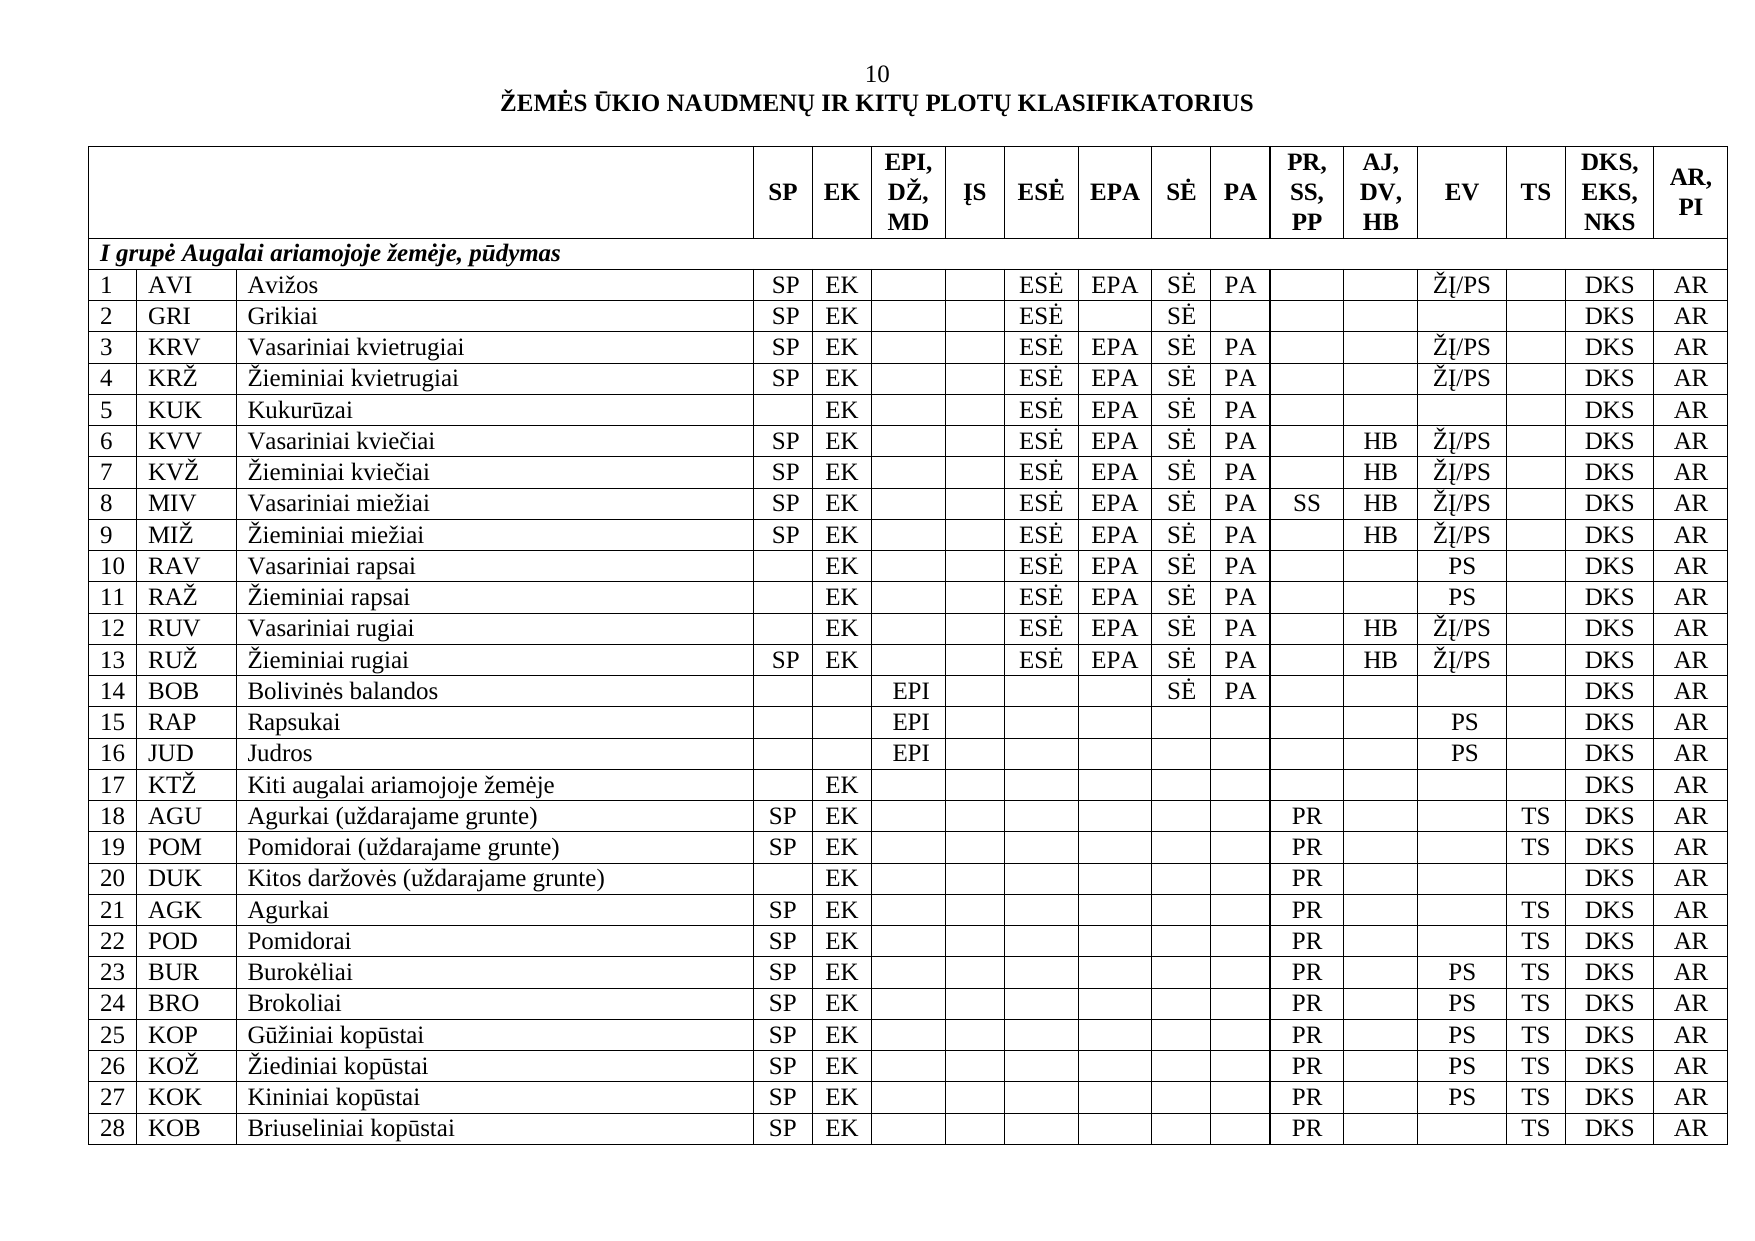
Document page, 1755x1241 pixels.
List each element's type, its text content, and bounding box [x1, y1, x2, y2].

table_cell PR [1271, 832, 1343, 862]
table_cell RUŽ [137, 645, 236, 675]
table_cell SP [754, 926, 812, 956]
table_cell SP [754, 457, 812, 487]
table_cell [872, 614, 945, 644]
table_cell HB [1344, 457, 1417, 487]
table_cell SP [754, 1114, 812, 1144]
table_cell [754, 395, 812, 425]
table_cell [1211, 770, 1269, 800]
table_cell ESĖ [1005, 364, 1078, 394]
table_cell [1079, 864, 1151, 894]
table_cell [1152, 989, 1210, 1019]
table_cell ŽĮ/PS [1418, 489, 1506, 519]
table_cell [1507, 582, 1565, 612]
table_cell SĖ [1152, 457, 1210, 487]
table_cell AR [1654, 332, 1727, 362]
table_header AJ,DV,HB [1344, 147, 1417, 237]
table_cell KUK [137, 395, 236, 425]
table_cell Žieminiai rapsai [237, 582, 753, 612]
table_cell KVV [137, 426, 236, 456]
table_cell Žieminiai kvietrugiai [237, 364, 753, 394]
table_cell [872, 1051, 945, 1081]
table_cell DKS [1566, 801, 1653, 831]
table_cell AR [1654, 676, 1727, 706]
table_cell EK [813, 520, 871, 550]
table_cell ŽĮ/PS [1418, 270, 1506, 300]
table_cell [946, 739, 1004, 769]
table_cell KVŽ [137, 457, 236, 487]
table_cell PA [1211, 270, 1269, 300]
table_cell SĖ [1152, 270, 1210, 300]
table_cell Vasariniai kvietrugiai [237, 332, 753, 362]
table_cell SP [754, 301, 812, 331]
table_cell [1211, 801, 1269, 831]
table_cell EPA [1079, 364, 1151, 394]
table_cell AR [1654, 614, 1727, 644]
table_cell PS [1418, 551, 1506, 581]
table_cell ESĖ [1005, 614, 1078, 644]
table_cell [1152, 707, 1210, 737]
table_cell [1344, 1114, 1417, 1144]
table_cell Rapsukai [237, 707, 753, 737]
table_cell EPA [1079, 270, 1151, 300]
table_cell SĖ [1152, 676, 1210, 706]
table_cell DKS [1566, 1082, 1653, 1112]
table_cell [1418, 395, 1506, 425]
table_cell [1079, 801, 1151, 831]
table_cell BOB [137, 676, 236, 706]
table_header PR,SS, PP [1271, 147, 1343, 237]
table_cell Vasariniai miežiai [237, 489, 753, 519]
table_cell TS [1507, 1051, 1565, 1081]
table_cell PA [1211, 457, 1269, 487]
table_cell DKS [1566, 957, 1653, 987]
table_cell PA [1211, 395, 1269, 425]
table_cell PA [1211, 645, 1269, 675]
table_cell TS [1507, 801, 1565, 831]
table_cell BRO [137, 989, 236, 1019]
table_cell Vasariniai rugiai [237, 614, 753, 644]
table_cell HB [1344, 520, 1417, 550]
table_cell [1005, 864, 1078, 894]
table_cell [1005, 770, 1078, 800]
table_cell ESĖ [1005, 489, 1078, 519]
table_cell ESĖ [1005, 551, 1078, 581]
table_cell SP [754, 364, 812, 394]
table_cell 17 [89, 770, 136, 800]
table_cell PR [1271, 957, 1343, 987]
table_cell [946, 1082, 1004, 1112]
table_cell DKS [1566, 270, 1653, 300]
table_cell EK [813, 645, 871, 675]
table_cell [872, 301, 945, 331]
table_cell TS [1507, 926, 1565, 956]
table_cell [1271, 676, 1343, 706]
table_cell [1507, 426, 1565, 456]
table_cell ŽĮ/PS [1418, 364, 1506, 394]
table_cell 14 [89, 676, 136, 706]
table_cell RAP [137, 707, 236, 737]
table_cell [1079, 676, 1151, 706]
table_cell [1005, 895, 1078, 925]
table_cell Žieminiai kviečiai [237, 457, 753, 487]
table_cell ESĖ [1005, 270, 1078, 300]
table_cell [1271, 426, 1343, 456]
table_cell EPA [1079, 489, 1151, 519]
table_header ESĖ [1005, 147, 1078, 237]
table_cell DKS [1566, 926, 1653, 956]
table_cell ESĖ [1005, 520, 1078, 550]
table_cell [1211, 1020, 1269, 1050]
table_cell 7 [89, 457, 136, 487]
table_cell [946, 457, 1004, 487]
table_cell [1005, 926, 1078, 956]
table_cell [946, 551, 1004, 581]
table_cell EK [813, 864, 871, 894]
table_cell [1418, 801, 1506, 831]
table_cell [1344, 270, 1417, 300]
table_cell AR [1654, 582, 1727, 612]
table_cell DKS [1566, 707, 1653, 737]
table_cell SĖ [1152, 489, 1210, 519]
table_cell [1344, 582, 1417, 612]
table_cell DKS [1566, 426, 1653, 456]
table_cell 12 [89, 614, 136, 644]
table_cell [872, 1020, 945, 1050]
table_cell SP [754, 1082, 812, 1112]
table_cell HB [1344, 489, 1417, 519]
table_cell SP [754, 801, 812, 831]
table_cell [946, 1020, 1004, 1050]
table_cell [872, 895, 945, 925]
table_cell [1344, 301, 1417, 331]
table_cell PA [1211, 426, 1269, 456]
table_cell 20 [89, 864, 136, 894]
table_cell DKS [1566, 1020, 1653, 1050]
table_cell [813, 676, 871, 706]
table_cell [1079, 957, 1151, 987]
table_cell PS [1418, 989, 1506, 1019]
table_cell [946, 801, 1004, 831]
table_cell [946, 989, 1004, 1019]
table_cell [946, 926, 1004, 956]
table_header [89, 147, 753, 237]
table_cell SĖ [1152, 645, 1210, 675]
table_cell [1152, 1114, 1210, 1144]
table_cell [813, 707, 871, 737]
table_cell [1079, 739, 1151, 769]
table_cell ŽĮ/PS [1418, 426, 1506, 456]
table_cell ESĖ [1005, 332, 1078, 362]
table_cell [1079, 1114, 1151, 1144]
table_cell KRŽ [137, 364, 236, 394]
table_cell [946, 1051, 1004, 1081]
table_cell RAV [137, 551, 236, 581]
table_header PA [1211, 147, 1269, 237]
table_cell TS [1507, 1020, 1565, 1050]
table_cell [946, 364, 1004, 394]
table_cell [1271, 707, 1343, 737]
table_cell [1507, 270, 1565, 300]
table_cell 23 [89, 957, 136, 987]
table_cell 6 [89, 426, 136, 456]
table_cell Grikiai [237, 301, 753, 331]
table_cell Bolivinės balandos [237, 676, 753, 706]
table_cell I grupė Augalai ariamojoje žemėje, pūdymas [89, 239, 1727, 269]
table_cell EPA [1079, 520, 1151, 550]
table_cell AR [1654, 739, 1727, 769]
table_cell [1507, 864, 1565, 894]
table_cell DUK [137, 864, 236, 894]
table_cell PR [1271, 864, 1343, 894]
table_cell SP [754, 332, 812, 362]
table_cell EPA [1079, 614, 1151, 644]
table_cell PR [1271, 895, 1343, 925]
table_header EK [813, 147, 871, 237]
table_cell [946, 895, 1004, 925]
table_cell Vasariniai rapsai [237, 551, 753, 581]
table_cell [1507, 676, 1565, 706]
table_cell SP [754, 989, 812, 1019]
table_cell DKS [1566, 489, 1653, 519]
table_cell EK [813, 895, 871, 925]
table_cell [1344, 364, 1417, 394]
table_cell SP [754, 1051, 812, 1081]
table_cell Agurkai [237, 895, 753, 925]
table_cell 2 [89, 301, 136, 331]
table_header ĮS [946, 147, 1004, 237]
table_cell [872, 395, 945, 425]
table_cell 15 [89, 707, 136, 737]
table_cell AR [1654, 364, 1727, 394]
table_cell EPA [1079, 332, 1151, 362]
table_cell AR [1654, 395, 1727, 425]
table_cell Brokoliai [237, 989, 753, 1019]
table_cell [872, 457, 945, 487]
table_cell ESĖ [1005, 301, 1078, 331]
table_cell EPA [1079, 457, 1151, 487]
table_cell EK [813, 801, 871, 831]
table_cell [1418, 1114, 1506, 1144]
table_cell EK [813, 1082, 871, 1112]
table_cell DKS [1566, 395, 1653, 425]
table_cell PA [1211, 489, 1269, 519]
table_cell [1344, 895, 1417, 925]
table_cell AR [1654, 926, 1727, 956]
table_cell [1152, 864, 1210, 894]
table_cell [1344, 989, 1417, 1019]
table_cell [1005, 1082, 1078, 1112]
table_cell 3 [89, 332, 136, 362]
table_cell DKS [1566, 551, 1653, 581]
table_cell PS [1418, 582, 1506, 612]
table_header SĖ [1152, 147, 1210, 237]
table_cell [1152, 957, 1210, 987]
table_cell PS [1418, 1020, 1506, 1050]
table_cell Judros [237, 739, 753, 769]
table_cell [1507, 332, 1565, 362]
table_cell [1211, 1051, 1269, 1081]
table_cell SP [754, 957, 812, 987]
table_cell ŽĮ/PS [1418, 614, 1506, 644]
table_cell Burokėliai [237, 957, 753, 987]
table_cell 19 [89, 832, 136, 862]
table_cell PA [1211, 614, 1269, 644]
table_cell ESĖ [1005, 426, 1078, 456]
table_cell [1005, 1020, 1078, 1050]
table_cell EPA [1079, 395, 1151, 425]
table_cell [1418, 676, 1506, 706]
table_cell [1005, 1051, 1078, 1081]
table_cell [946, 832, 1004, 862]
table_cell SĖ [1152, 364, 1210, 394]
table_cell [872, 770, 945, 800]
table_cell [1152, 739, 1210, 769]
table_cell [1005, 676, 1078, 706]
table_cell DKS [1566, 332, 1653, 362]
table_cell POD [137, 926, 236, 956]
table_cell [1344, 864, 1417, 894]
table_cell EPI [872, 676, 945, 706]
table_cell [1418, 926, 1506, 956]
table_cell PA [1211, 364, 1269, 394]
table_cell 27 [89, 1082, 136, 1112]
table_cell [946, 520, 1004, 550]
table_cell RUV [137, 614, 236, 644]
table_cell PS [1418, 1051, 1506, 1081]
table_cell PR [1271, 989, 1343, 1019]
text ŽEMĖS ŪKIO NAUDMENŲ IR KITŲ PLOTŲ KLASIFIKATORIUS [89, 88, 1666, 117]
table_cell PA [1211, 520, 1269, 550]
table_cell ESĖ [1005, 582, 1078, 612]
table_cell [1344, 551, 1417, 581]
table_cell AR [1654, 270, 1727, 300]
table_cell 28 [89, 1114, 136, 1144]
table_cell SP [754, 1020, 812, 1050]
table_header TS [1507, 147, 1565, 237]
table_cell 11 [89, 582, 136, 612]
table_cell AVI [137, 270, 236, 300]
table_cell [1271, 582, 1343, 612]
table_cell Kininiai kopūstai [237, 1082, 753, 1112]
table_cell EK [813, 457, 871, 487]
table_cell EPA [1079, 426, 1151, 456]
table_cell DKS [1566, 864, 1653, 894]
table_cell [946, 301, 1004, 331]
table_cell 24 [89, 989, 136, 1019]
table_cell AR [1654, 832, 1727, 862]
table_cell Pomidorai (uždarajame grunte) [237, 832, 753, 862]
table_cell [1344, 707, 1417, 737]
table_cell EK [813, 489, 871, 519]
table_cell [946, 426, 1004, 456]
table_cell AR [1654, 895, 1727, 925]
table_cell AGK [137, 895, 236, 925]
table_cell [754, 770, 812, 800]
table_cell [754, 676, 812, 706]
table_cell [1507, 739, 1565, 769]
table_cell AGU [137, 801, 236, 831]
table_cell [1271, 270, 1343, 300]
table_cell AR [1654, 989, 1727, 1019]
table_cell [872, 489, 945, 519]
table_cell EPA [1079, 551, 1151, 581]
table_cell SP [754, 520, 812, 550]
table_cell ŽĮ/PS [1418, 332, 1506, 362]
table_cell [872, 364, 945, 394]
table_cell [1079, 895, 1151, 925]
table_cell [1211, 926, 1269, 956]
table_cell Žieminiai miežiai [237, 520, 753, 550]
table_cell PR [1271, 1082, 1343, 1112]
table_cell [1507, 707, 1565, 737]
table_cell MIŽ [137, 520, 236, 550]
table_cell EK [813, 614, 871, 644]
table_cell [1271, 551, 1343, 581]
table_cell [872, 864, 945, 894]
table_cell HB [1344, 614, 1417, 644]
table_cell [1344, 395, 1417, 425]
table_cell Kukurūzai [237, 395, 753, 425]
table_cell DKS [1566, 989, 1653, 1019]
table_cell [1152, 801, 1210, 831]
table_cell PR [1271, 926, 1343, 956]
table_cell [1271, 364, 1343, 394]
table_cell PS [1418, 957, 1506, 987]
table_cell ŽĮ/PS [1418, 520, 1506, 550]
table_cell [1005, 957, 1078, 987]
table_cell [1152, 1051, 1210, 1081]
table_cell HB [1344, 645, 1417, 675]
table_cell DKS [1566, 301, 1653, 331]
table_cell 16 [89, 739, 136, 769]
table_cell KRV [137, 332, 236, 362]
table_cell [1344, 926, 1417, 956]
table_cell [1344, 739, 1417, 769]
table_cell Kiti augalai ariamojoje žemėje [237, 770, 753, 800]
table_cell [1079, 832, 1151, 862]
table_cell [946, 707, 1004, 737]
table_cell AR [1654, 1051, 1727, 1081]
table_cell SĖ [1152, 582, 1210, 612]
table_cell 9 [89, 520, 136, 550]
table_cell ESĖ [1005, 457, 1078, 487]
table_cell [946, 489, 1004, 519]
table_cell SĖ [1152, 426, 1210, 456]
table_cell TS [1507, 895, 1565, 925]
table_cell DKS [1566, 676, 1653, 706]
table_cell KOP [137, 1020, 236, 1050]
table_cell TS [1507, 1114, 1565, 1144]
table_cell Kitos daržovės (uždarajame grunte) [237, 864, 753, 894]
table_cell [1507, 770, 1565, 800]
table_cell [813, 739, 871, 769]
table_cell AR [1654, 645, 1727, 675]
table_cell [872, 270, 945, 300]
table_cell PR [1271, 1020, 1343, 1050]
table_cell [1005, 989, 1078, 1019]
table_cell DKS [1566, 1114, 1653, 1144]
table_cell SP [754, 645, 812, 675]
table_cell [872, 801, 945, 831]
table_cell [754, 551, 812, 581]
table_cell MIV [137, 489, 236, 519]
table_cell EPA [1079, 645, 1151, 675]
table_cell EK [813, 426, 871, 456]
table_cell PS [1418, 1082, 1506, 1112]
table_cell [1211, 1082, 1269, 1112]
table_header SP [754, 147, 812, 237]
table_cell [946, 270, 1004, 300]
table_header EPI,DŽ,MD [872, 147, 945, 237]
table_cell [946, 1114, 1004, 1144]
table_cell [1152, 1082, 1210, 1112]
table_cell DKS [1566, 739, 1653, 769]
table_cell [1152, 1020, 1210, 1050]
table_cell Gūžiniai kopūstai [237, 1020, 753, 1050]
table_cell AR [1654, 457, 1727, 487]
table_cell DKS [1566, 520, 1653, 550]
table_cell KTŽ [137, 770, 236, 800]
table_cell SP [754, 270, 812, 300]
table_cell [872, 551, 945, 581]
table_cell SP [754, 832, 812, 862]
table_cell Agurkai (uždarajame grunte) [237, 801, 753, 831]
table_header AR,PI [1654, 147, 1727, 237]
table_cell EK [813, 832, 871, 862]
table_cell PS [1418, 739, 1506, 769]
table_cell [1079, 989, 1151, 1019]
table_cell 18 [89, 801, 136, 831]
table_cell EK [813, 926, 871, 956]
table_cell Pomidorai [237, 926, 753, 956]
table_cell TS [1507, 957, 1565, 987]
table_cell AR [1654, 864, 1727, 894]
table_cell ESĖ [1005, 395, 1078, 425]
table_cell 22 [89, 926, 136, 956]
table_cell ŽĮ/PS [1418, 457, 1506, 487]
table_cell [1507, 614, 1565, 644]
table_cell EK [813, 989, 871, 1019]
table_cell EK [813, 1020, 871, 1050]
table_cell PA [1211, 332, 1269, 362]
table_cell EK [813, 957, 871, 987]
table_cell [1005, 801, 1078, 831]
table_cell [1079, 770, 1151, 800]
table_cell DKS [1566, 832, 1653, 862]
table_cell [1507, 489, 1565, 519]
table_cell [1507, 645, 1565, 675]
table_cell [754, 582, 812, 612]
table_cell ESĖ [1005, 645, 1078, 675]
table_cell GRI [137, 301, 236, 331]
table_cell SĖ [1152, 551, 1210, 581]
table_cell [1211, 1114, 1269, 1144]
table_cell [1079, 707, 1151, 737]
table_cell AR [1654, 520, 1727, 550]
table_cell [1344, 832, 1417, 862]
table_cell [1418, 895, 1506, 925]
table_cell PA [1211, 551, 1269, 581]
table_cell [1079, 301, 1151, 331]
table_cell 25 [89, 1020, 136, 1050]
table_cell ŽĮ/PS [1418, 645, 1506, 675]
table_cell [872, 1082, 945, 1112]
table_cell [1152, 832, 1210, 862]
table_cell [946, 864, 1004, 894]
table_cell SĖ [1152, 301, 1210, 331]
table_cell 26 [89, 1051, 136, 1081]
table_cell EK [813, 582, 871, 612]
table_cell [1271, 457, 1343, 487]
table_cell EK [813, 551, 871, 581]
table_cell TS [1507, 989, 1565, 1019]
table_cell [872, 989, 945, 1019]
table_cell [1507, 457, 1565, 487]
table_cell AR [1654, 301, 1727, 331]
table_header EPA [1079, 147, 1151, 237]
table_cell EK [813, 770, 871, 800]
table_cell [1211, 895, 1269, 925]
table_cell [1005, 832, 1078, 862]
table_cell BUR [137, 957, 236, 987]
table_header EV [1418, 147, 1506, 237]
table_cell HB [1344, 426, 1417, 456]
table_cell Briuseliniai kopūstai [237, 1114, 753, 1144]
table_cell AR [1654, 707, 1727, 737]
table_cell SS [1271, 489, 1343, 519]
table_cell [946, 582, 1004, 612]
table_cell 13 [89, 645, 136, 675]
table_cell KOB [137, 1114, 236, 1144]
table_cell [1211, 864, 1269, 894]
table_cell AR [1654, 489, 1727, 519]
table_cell [946, 770, 1004, 800]
table_cell [1079, 1051, 1151, 1081]
table_cell [1344, 770, 1417, 800]
table_cell [872, 832, 945, 862]
table_cell SĖ [1152, 395, 1210, 425]
table_cell [1271, 739, 1343, 769]
table_cell 5 [89, 395, 136, 425]
table_cell Vasariniai kviečiai [237, 426, 753, 456]
table_cell [1211, 989, 1269, 1019]
table_cell 10 [89, 551, 136, 581]
table_cell DKS [1566, 614, 1653, 644]
table_cell PR [1271, 1114, 1343, 1144]
table_cell AR [1654, 801, 1727, 831]
table_cell AR [1654, 1020, 1727, 1050]
table_cell [1344, 957, 1417, 987]
table_cell AR [1654, 957, 1727, 987]
table_cell EK [813, 301, 871, 331]
table_cell EK [813, 1114, 871, 1144]
table_cell [1507, 520, 1565, 550]
table_cell POM [137, 832, 236, 862]
table_cell Žiediniai kopūstai [237, 1051, 753, 1081]
table_cell [872, 426, 945, 456]
table_cell [1152, 770, 1210, 800]
table_cell EPI [872, 739, 945, 769]
table_cell DKS [1566, 457, 1653, 487]
table_cell EK [813, 364, 871, 394]
table_cell [872, 520, 945, 550]
table_cell TS [1507, 832, 1565, 862]
table_cell SP [754, 489, 812, 519]
table_cell [946, 332, 1004, 362]
table_cell PS [1418, 707, 1506, 737]
table_cell DKS [1566, 582, 1653, 612]
table_cell SĖ [1152, 332, 1210, 362]
table_cell EPA [1079, 582, 1151, 612]
table_cell [1418, 864, 1506, 894]
table_cell [1152, 926, 1210, 956]
table_cell [872, 957, 945, 987]
table_cell [1271, 614, 1343, 644]
table_cell [1507, 364, 1565, 394]
table_cell [1005, 707, 1078, 737]
table_cell [1079, 926, 1151, 956]
table_cell 8 [89, 489, 136, 519]
table_cell EK [813, 395, 871, 425]
table_cell [1507, 301, 1565, 331]
table_cell [1211, 707, 1269, 737]
table_cell [872, 1114, 945, 1144]
table_cell EK [813, 270, 871, 300]
table_cell Žieminiai rugiai [237, 645, 753, 675]
table_cell [1271, 770, 1343, 800]
table_cell [1211, 301, 1269, 331]
table_cell KOŽ [137, 1051, 236, 1081]
table_cell EK [813, 332, 871, 362]
table_cell [1344, 1051, 1417, 1081]
table_cell [946, 957, 1004, 987]
table_cell SĖ [1152, 520, 1210, 550]
table_cell 1 [89, 270, 136, 300]
table_cell [872, 332, 945, 362]
table_cell [1211, 957, 1269, 987]
table_cell [1271, 645, 1343, 675]
table_cell [1079, 1020, 1151, 1050]
table_cell DKS [1566, 770, 1653, 800]
table_cell DKS [1566, 895, 1653, 925]
table_cell SP [754, 426, 812, 456]
table_cell [1079, 1082, 1151, 1112]
table_cell [1507, 395, 1565, 425]
table_cell [1271, 332, 1343, 362]
table_cell [946, 614, 1004, 644]
table_cell [872, 582, 945, 612]
table_header DKS,EKS,NKS [1566, 147, 1653, 237]
table_cell [1507, 551, 1565, 581]
table_cell AR [1654, 426, 1727, 456]
table_cell AR [1654, 1114, 1727, 1144]
table_cell Avižos [237, 270, 753, 300]
table_cell EK [813, 1051, 871, 1081]
table_cell [1005, 739, 1078, 769]
table_cell AR [1654, 551, 1727, 581]
table_cell DKS [1566, 364, 1653, 394]
table_cell [754, 739, 812, 769]
table_cell [754, 864, 812, 894]
table_cell [872, 645, 945, 675]
table_cell [1271, 395, 1343, 425]
table_cell 4 [89, 364, 136, 394]
table_cell [1344, 801, 1417, 831]
table_cell [1418, 770, 1506, 800]
table_cell 21 [89, 895, 136, 925]
table_cell [946, 395, 1004, 425]
table_cell KOK [137, 1082, 236, 1112]
table_cell EPI [872, 707, 945, 737]
table_cell PA [1211, 676, 1269, 706]
table_cell DKS [1566, 645, 1653, 675]
table_cell [946, 645, 1004, 675]
table_cell [1418, 832, 1506, 862]
table_cell [1344, 1082, 1417, 1112]
table_cell SĖ [1152, 614, 1210, 644]
table_cell TS [1507, 1082, 1565, 1112]
table_cell AR [1654, 770, 1727, 800]
table_cell PR [1271, 1051, 1343, 1081]
table_cell [1418, 301, 1506, 331]
table_cell [872, 926, 945, 956]
table_cell [1344, 332, 1417, 362]
table_cell DKS [1566, 1051, 1653, 1081]
table_cell JUD [137, 739, 236, 769]
table_cell SP [754, 895, 812, 925]
table_cell PA [1211, 582, 1269, 612]
table_cell AR [1654, 1082, 1727, 1112]
table_cell [1152, 895, 1210, 925]
table_cell [946, 676, 1004, 706]
table_cell [754, 707, 812, 737]
table_cell PR [1271, 801, 1343, 831]
table_cell [1344, 1020, 1417, 1050]
table_cell RAŽ [137, 582, 236, 612]
table_cell [754, 614, 812, 644]
table_cell [1211, 832, 1269, 862]
table_cell [1271, 520, 1343, 550]
table_cell [1211, 739, 1269, 769]
table_cell [1005, 1114, 1078, 1144]
table_cell [1271, 301, 1343, 331]
table_cell [1344, 676, 1417, 706]
